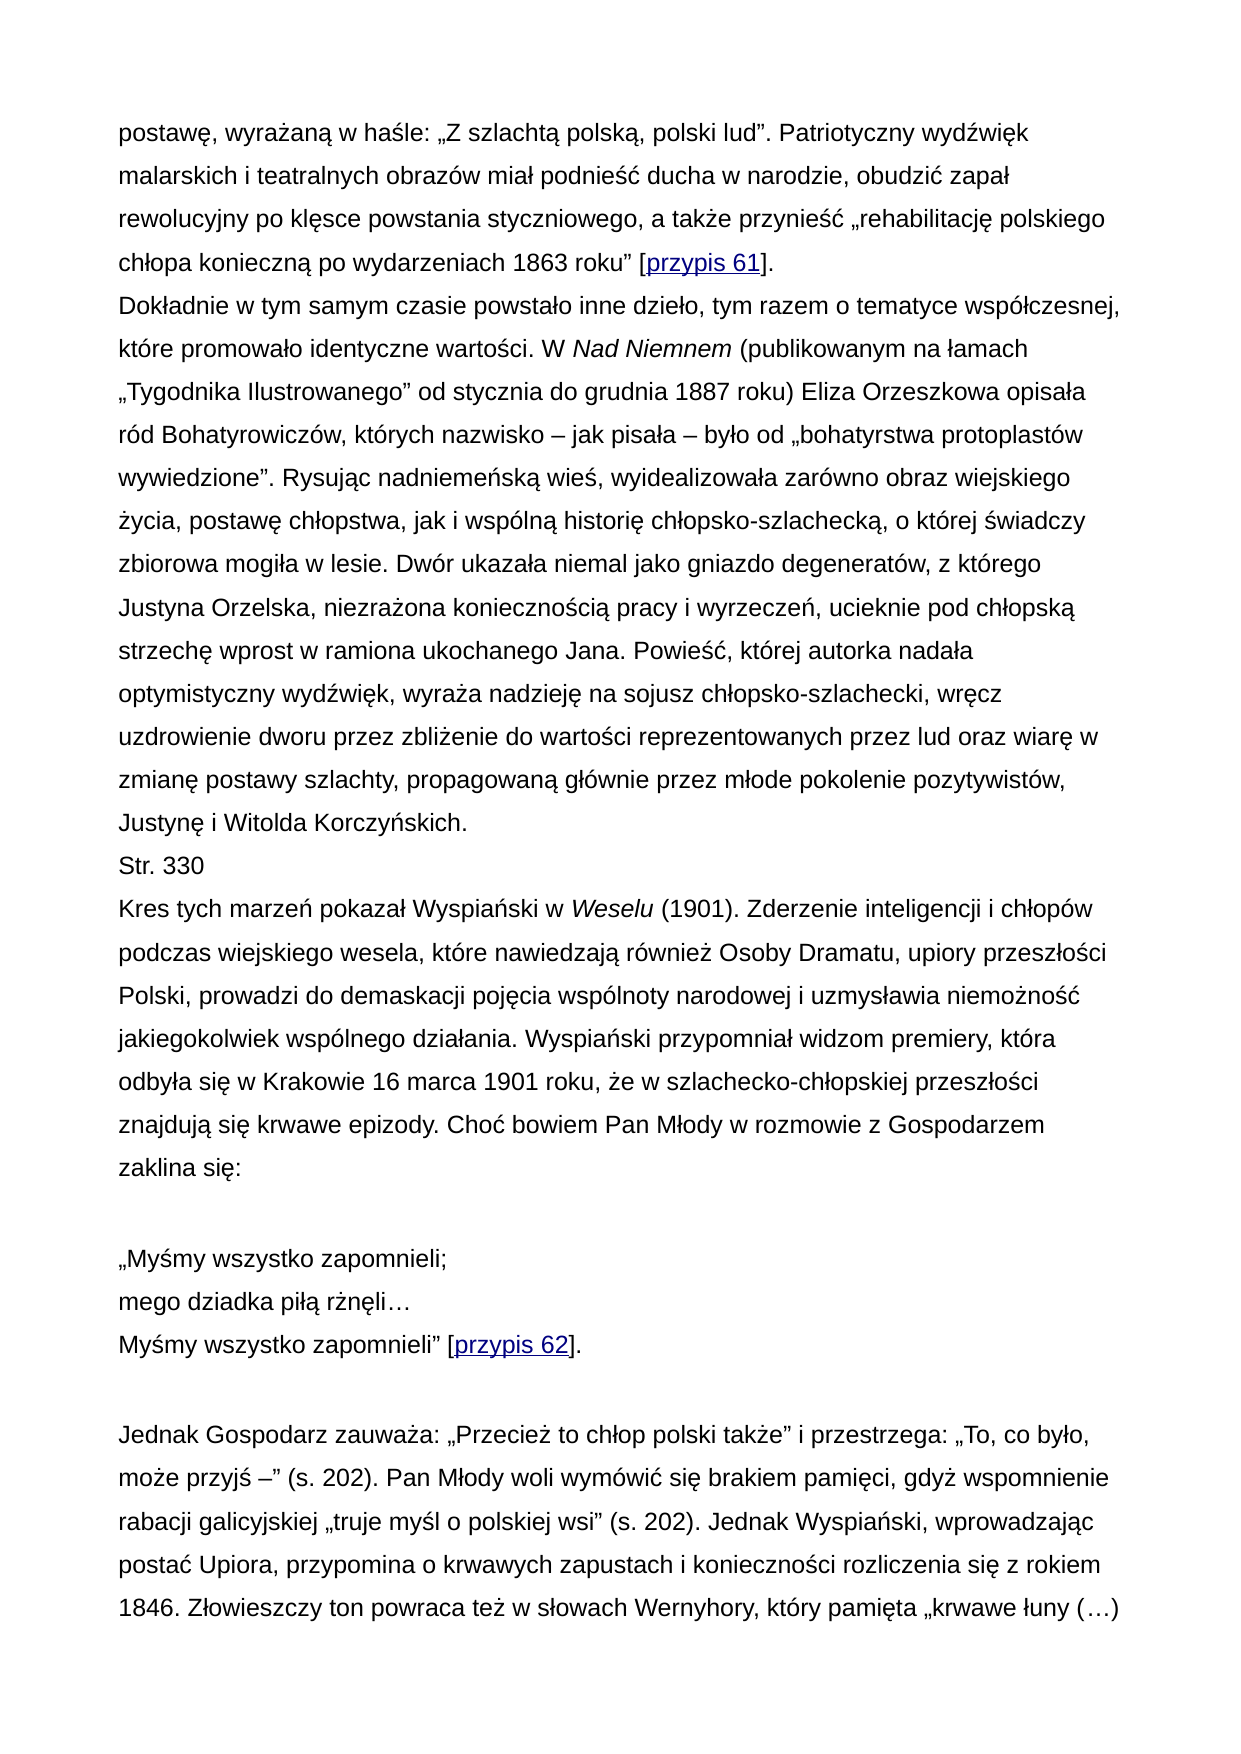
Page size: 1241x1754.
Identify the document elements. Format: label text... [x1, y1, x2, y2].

text „Myśmy wszystko zapomnieli; [118, 1243, 1122, 1272]
text Myśmy wszystko zapomnieli” [przypis 62]. [118, 1330, 1122, 1358]
text mego dziadka piłą rżnęli… [118, 1287, 1122, 1315]
text postawę, wyrażaną w haśle: „Z szlachtą polską, polski lud”. Patriotyczny wydźwięk malarskich i teatralnych obrazów miał podnieść ducha w narodzie, obudzić zapał rewolucyjny po klęsce powstania styczniowego, a także przynieść „rehabilitację polskiego chłopa konieczną po wydarzeniach 1863 roku” [przypis 61]. [118, 118, 1122, 276]
text Jednak Gospodarz zauważa: „Przecież to chłop polski także” i przestrzega: „To, co było, może przyjś –” (s. 202). Pan Młody woli wymówić się brakiem pamięci, gdyż wspomnienie rabacji galicyjskiej „truje myśl o polskiej wsi” (s. 202). Jednak Wyspiański, wprowadzając postać Upiora, przypomina o krwawych zapustach i konieczności rozliczenia się z rokiem 1846. Złowieszczy ton powraca też w słowach Wernyhory, który pamięta „krwawe łuny (…) [118, 1420, 1122, 1621]
text Str. 330 [118, 851, 1122, 880]
text Kres tych marzeń pokazał Wyspiański w Weselu (1901). Zderzenie inteligencji i chłopów podczas wiejskiego wesela, które nawiedzają również Osoby Dramatu, upiory przeszłości Polski, prowadzi do demaskacji pojęcia wspólnoty narodowej i uzmysławia niemożność jakiegokolwiek wspólnego działania. Wyspiański przypomniał widzom premiery, która odbyła się w Krakowie 16 marca 1901 roku, że w szlachecko-chłopskiej przeszłości znajdują się krwawe epizody. Choć bowiem Pan Młody w rozmowie z Gospodarzem zaklina się: [118, 894, 1122, 1182]
text Dokładnie w tym samym czasie powstało inne dzieło, tym razem o tematyce współczesnej, które promowało identyczne wartości. W Nad Niemnem (publikowanym na łamach „Tygodnika Ilustrowanego” od stycznia do grudnia 1887 roku) Eliza Orzeszkowa opisała ród Bohatyrowiczów, których nazwisko – jak pisała – było od „bohatyrstwa protoplastów wywiedzione”. Rysując nadniemeńską wieś, wyidealizowała zarówno obraz wiejskiego życia, postawę chłopstwa, jak i wspólną historię chłopsko-szlachecką, o której świadczy zbiorowa mogiła w lesie. Dwór ukazała niemal jako gniazdo degeneratów, z którego Justyna Orzelska, niezrażona koniecznością pracy i wyrzeczeń, ucieknie pod chłopską strzechę wprost w ramiona ukochanego Jana. Powieść, której autorka nadała optymistyczny wydźwięk, wyraża nadzieję na sojusz chłopsko-szlachecki, wręcz uzdrowienie dworu przez zbliżenie do wartości reprezentowanych przez lud oraz wiarę w zmianę postawy szlachty, propagowaną głównie przez młode pokolenie pozytywistów, Justynę i Witolda Korczyńskich. [118, 291, 1122, 837]
